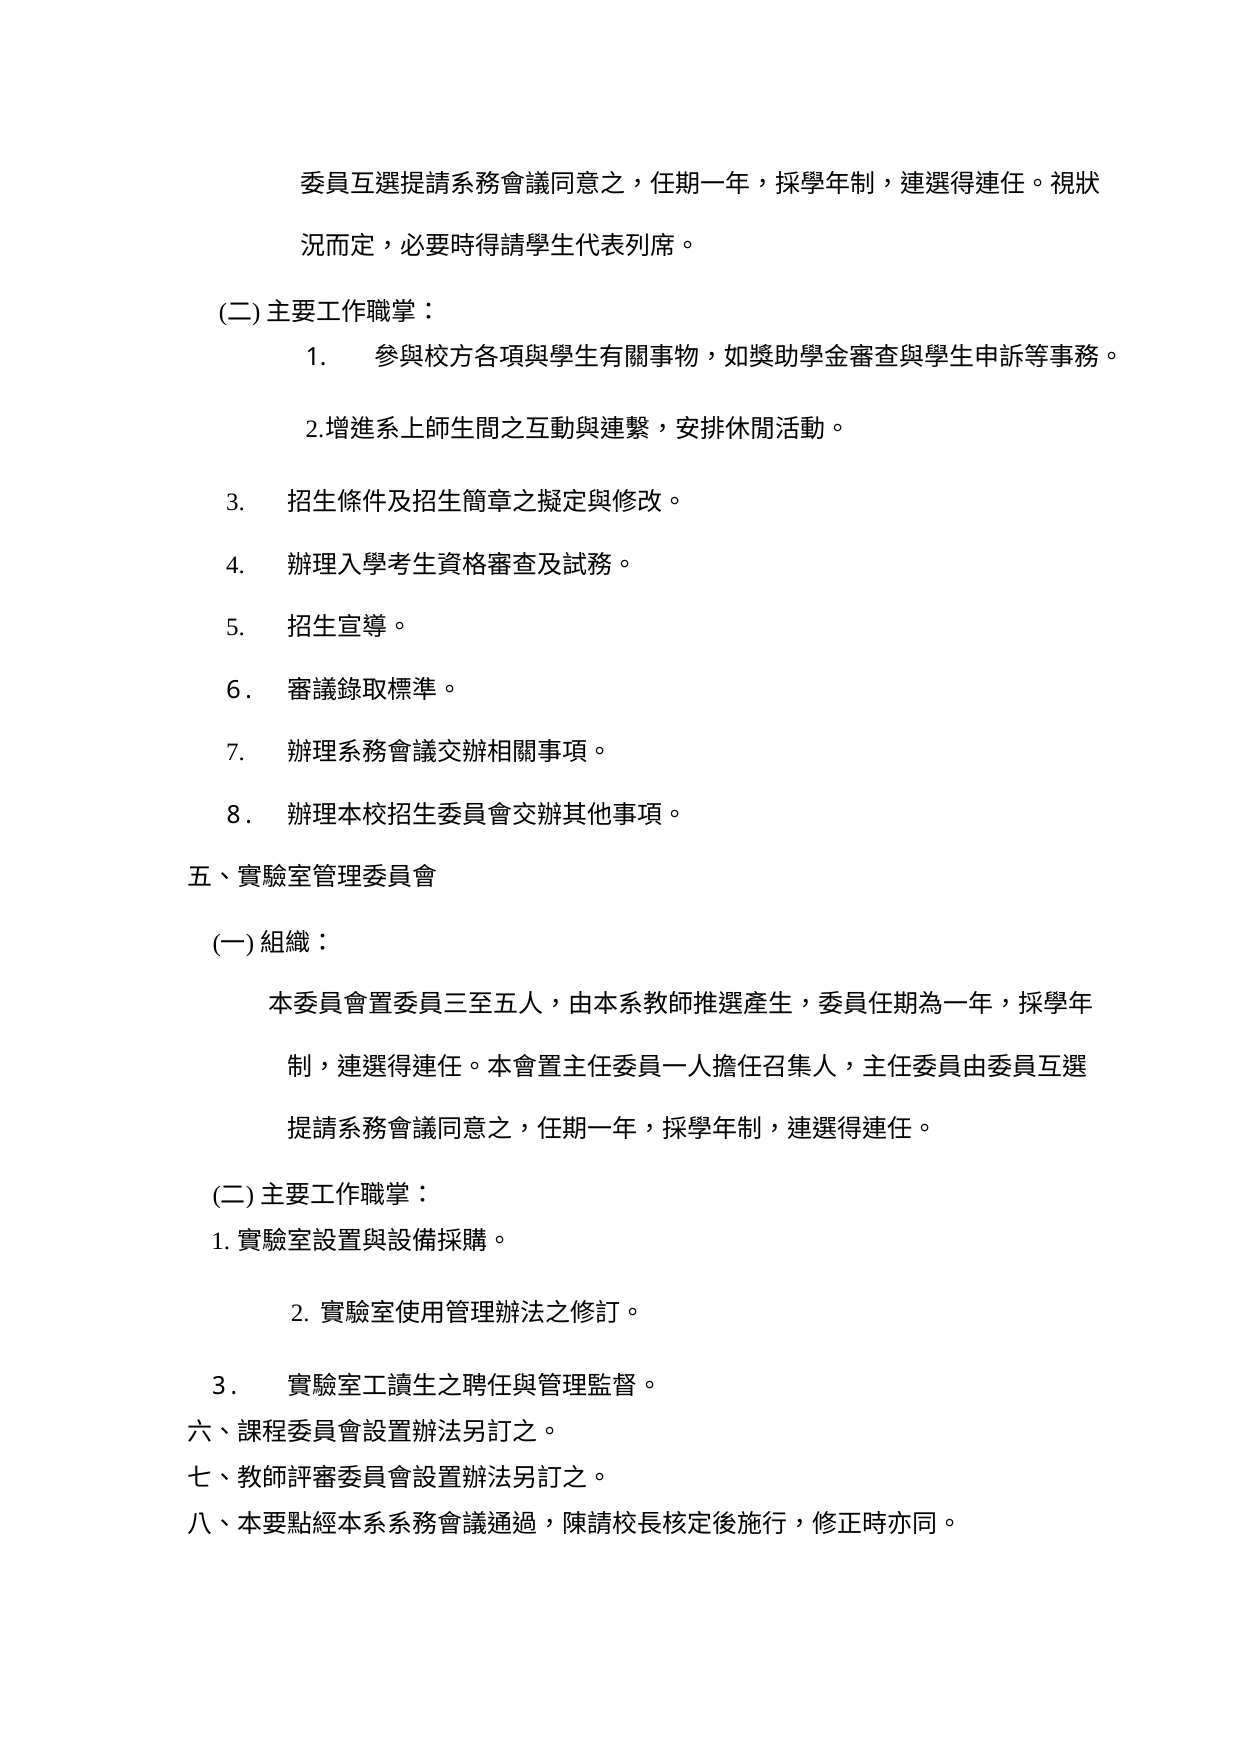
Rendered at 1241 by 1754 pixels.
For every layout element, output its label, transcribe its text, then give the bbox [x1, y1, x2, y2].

text (二) 主要工作職掌： [187, 1167, 1106, 1212]
text 本委員會置委員三至五人，由本系教師推選產生，委員任期為一年，採學年制，連選得連任。本會置主任委員一人擔任召集人，主任委員由委員互選提請系務會議同意之，任期一年，採學年制，連選得連任。 [250, 960, 1106, 1148]
text 八、本要點經本系系務會議通過，陳請校長核定後施行，修正時亦同。 [187, 1496, 1106, 1542]
list 參與校方各項與學生有關事物，如獎助學金審查與學生申訴等事務。 [274, 329, 1106, 375]
text (二) 主要工作職掌： [187, 283, 1106, 329]
list 審議錄取標準。 [187, 646, 1106, 708]
list 增進系上師生間之互動與連繫，安排休閒活動。 [225, 385, 1106, 448]
list 招生條件及招生簡章之擬定與修改。 [187, 458, 1106, 521]
text (一) 組織： [187, 914, 1106, 960]
text 五、實驗室管理委員會 [187, 833, 1106, 896]
list 實驗室使用管理辦法之修訂。 [231, 1269, 1106, 1331]
list 實驗室工讀生之聘任與管理監督。 [187, 1342, 1106, 1404]
list 實驗室設置與設備採購。 [187, 1212, 1106, 1258]
text 六、課程委員會設置辦法另訂之。 [187, 1404, 1106, 1450]
list 辦理系務會議交辦相關事項。 [187, 708, 1106, 771]
list 招生宣導。 [187, 583, 1106, 646]
text 七、教師評審委員會設置辦法另訂之。 [187, 1450, 1106, 1496]
list 辦理本校招生委員會交辦其他事項。 [187, 771, 1106, 833]
list 辦理入學考生資格審查及試務。 [187, 521, 1106, 583]
text 委員互選提請系務會議同意之，任期一年，採學年制，連選得連任。視狀況而定，必要時得請學生代表列席。 [250, 139, 1106, 264]
